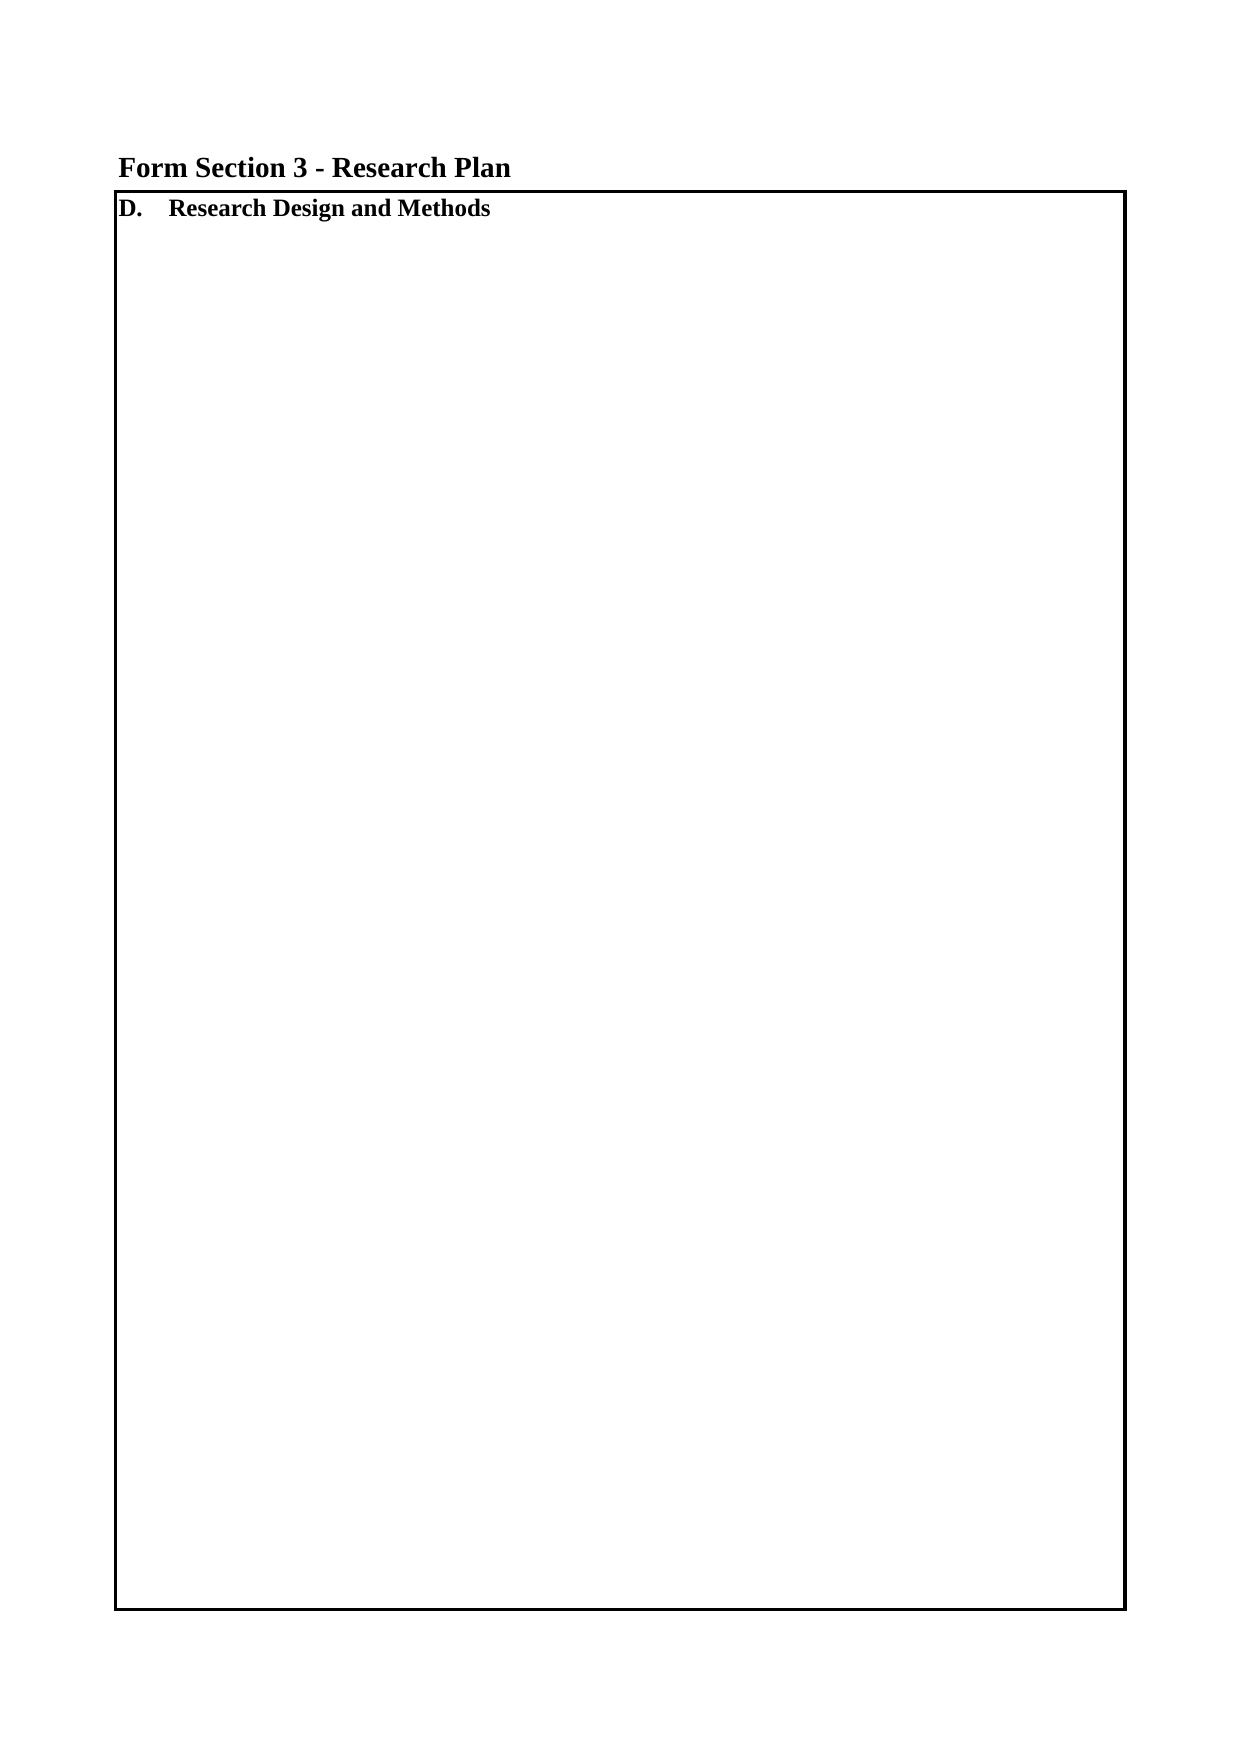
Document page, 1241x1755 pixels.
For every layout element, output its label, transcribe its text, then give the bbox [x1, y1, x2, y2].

text Form Section 3 - Research Plan [118, 146, 1122, 184]
table_header Research Design and Methods [117, 193, 1123, 1608]
